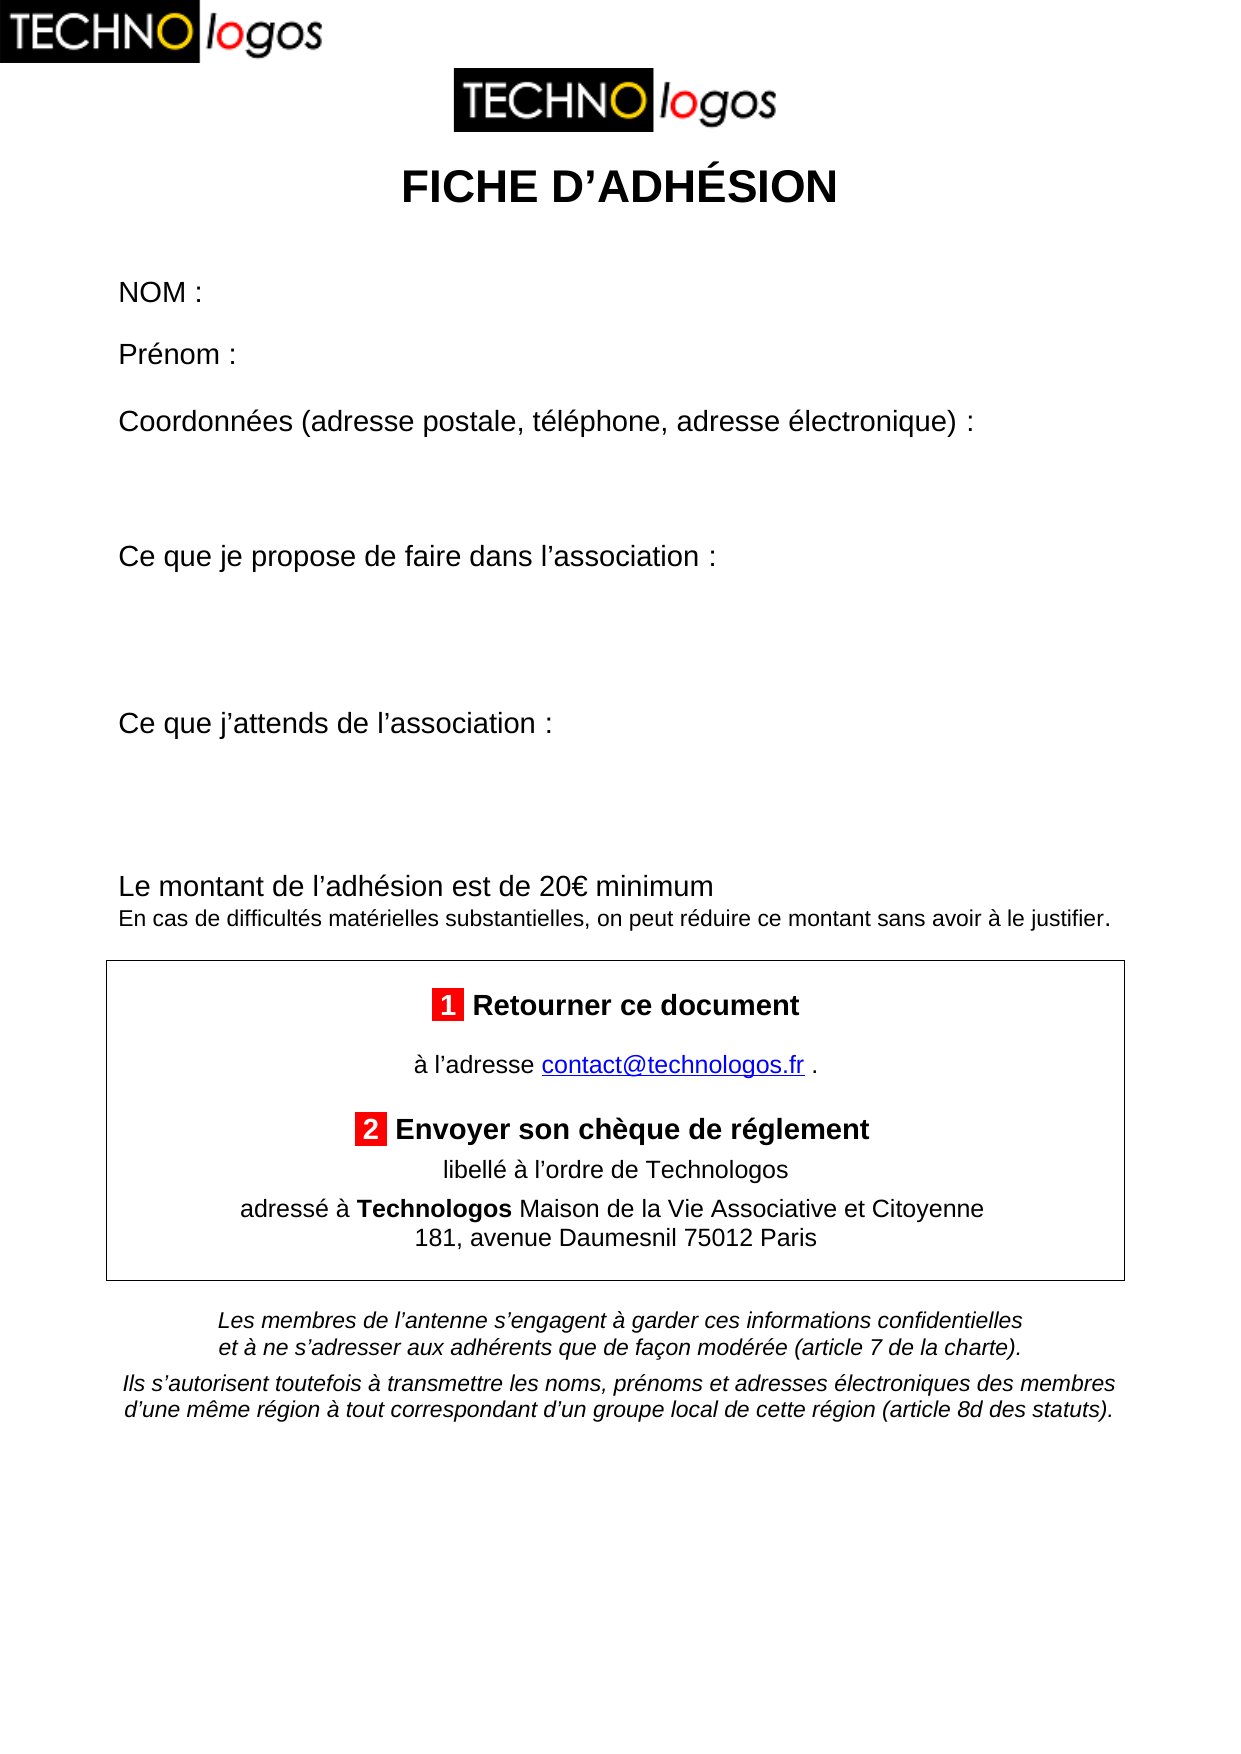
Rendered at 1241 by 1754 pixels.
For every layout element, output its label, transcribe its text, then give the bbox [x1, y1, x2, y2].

text Les membres de l’antenne s’engagent à garder ces informations confidentielles et à ne s’adresser aux adhérents que de façon modérée (article 7 de la charte). Ils s’autorisent toutefois à transmettre les noms, prénoms et adresses électroniques des membres d’une même région à tout correspondant d’un groupe local de cette région (article 8d des statuts). [118, 1281, 1122, 1423]
table_header .1. Retourner ce document à l’adresse contact@technologos.fr . .2. Envoyer son chèque de réglement libellé à l’ordre de Technologos adressé à Technologos Maison de la Vie Associative et Citoyenne 181, avenue Daumesnil 75012 Paris [107, 961, 1124, 1280]
text Prénom : Coordonnées (adresse postale, téléphone, adresse électronique) : Ce que je propose de faire dans l’association : [118, 337, 1122, 606]
text Le montant de l’adhésion est de 20€ minimum En cas de difficultés matérielles substantielles, on peut réduire ce montant sans avoir à le justifier. [118, 836, 1122, 960]
text Ce que j’attends de l’association : [118, 673, 1122, 807]
text .FICHE D’ADHÉSION. [118, 69, 1122, 275]
picture [0, 0, 333, 63]
picture [453, 68, 787, 132]
text NOM : [118, 275, 1122, 337]
